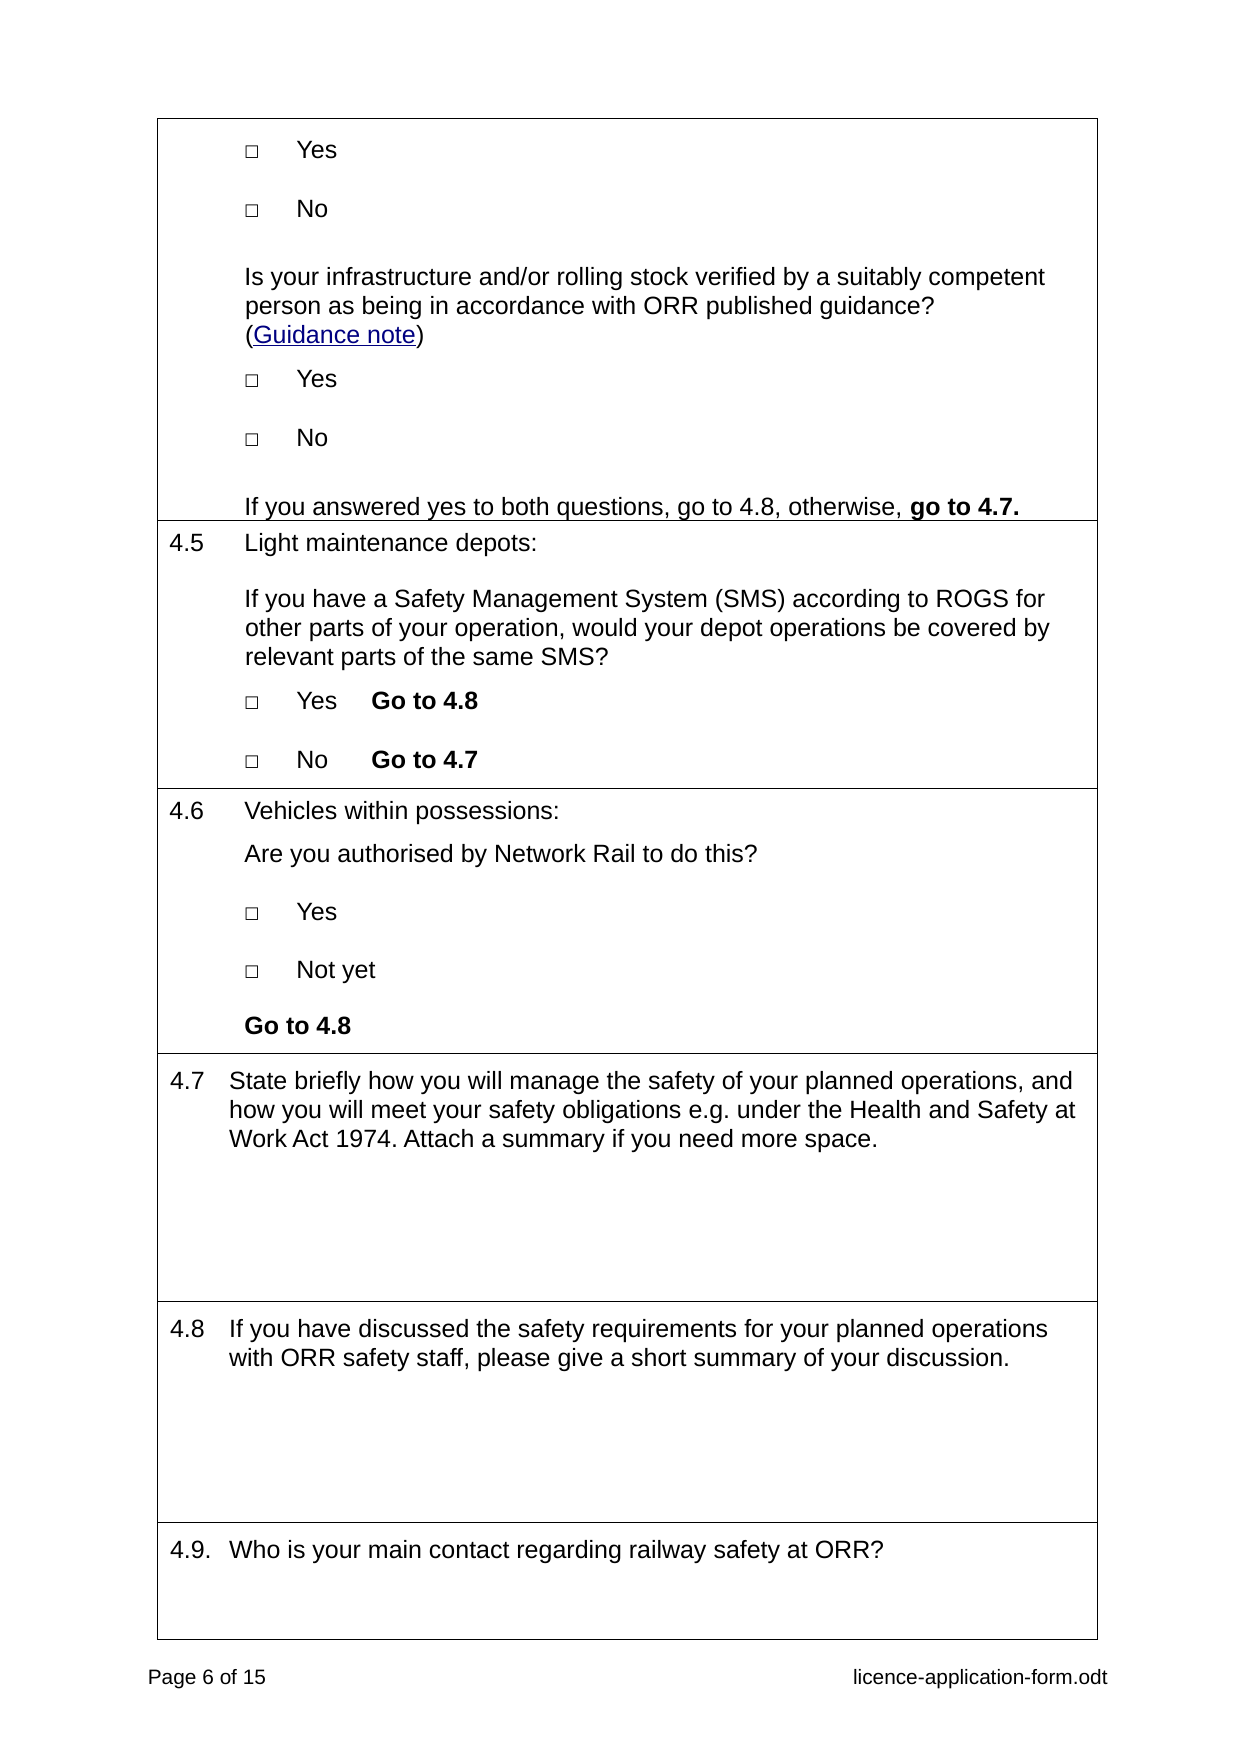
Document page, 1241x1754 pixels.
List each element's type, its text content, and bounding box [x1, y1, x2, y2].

table_cell 4.7 State briefly how you will manage the safety of your planned operations, and how you will meet your safety obligations e.g. under the Health and Safety at Work Act 1974. Attach a summary if you need more space. [158, 1054, 1097, 1301]
table_cell ☐ Yes ☐ No Is your infrastructure and/or rolling stock verified by a suitably competent person as being in accordance with ORR published guidance? (Guidance note) ☐ Yes ☐ No If you answered yes to both questions, go to 4.8, otherwise, go to 4.7. [158, 119, 1097, 520]
table_cell 4.5 Light maintenance depots: If you have a Safety Management System (SMS) according to ROGS for other parts of your operation, would your depot operations be covered by relevant parts of the same SMS? ☐ Yes Go to 4.8 ☐ No Go to 4.7 [158, 521, 1097, 788]
table_cell 4.9. Who is your main contact regarding railway safety at ORR? [158, 1523, 1097, 1639]
table_cell 4.8 If you have discussed the safety requirements for your planned operations with ORR safety staff, please give a short summary of your discussion. [158, 1302, 1097, 1522]
table_cell 4.6 Vehicles within possessions: Are you authorised by Network Rail to do this? ☐ Yes ☐ Not yet Go to 4.8 [158, 789, 1097, 1052]
